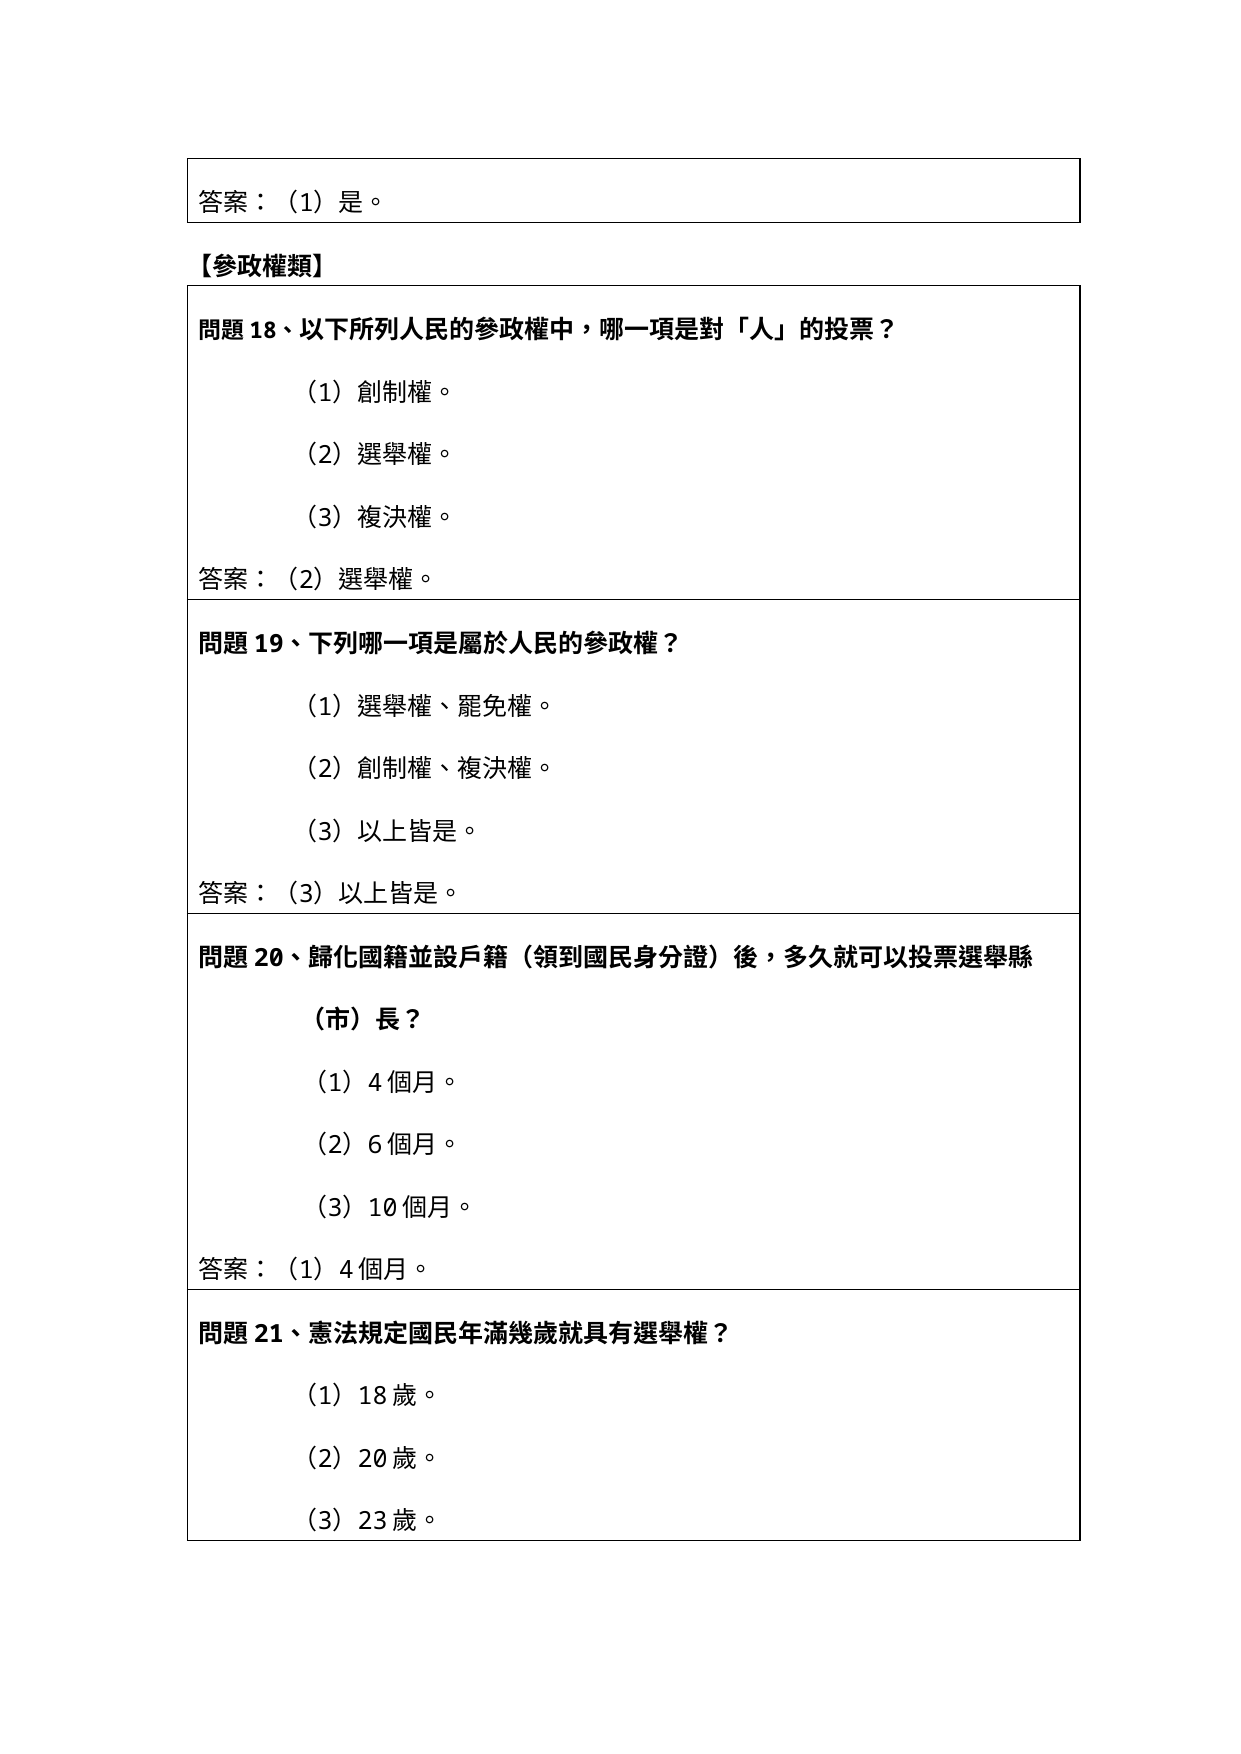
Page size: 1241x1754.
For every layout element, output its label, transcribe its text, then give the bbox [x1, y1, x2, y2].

table_cell 問題19、下列哪一項是屬於人民的參政權？ （1）選舉權、罷免權。 （2）創制權、複決權。 （3）以上皆是。 答案：（3）以上皆是。 [188, 600, 1079, 912]
table_cell 答案：（1）是。 [188, 159, 1079, 222]
text 【參政權類】 [187, 223, 1053, 285]
table_header 問題18、以下所列人民的參政權中，哪一項是對「人」的投票？ （1）創制權。 （2）選舉權。 （3）複決權。 答案：（2）選舉權。 [188, 286, 1079, 599]
table_cell 問題21、憲法規定國民年滿幾歲就具有選舉權？ （1）18歲。 （2）20歲。 （3）23歲。 [188, 1290, 1079, 1539]
table_cell 問題20、歸化國籍並設戶籍（領到國民身分證）後，多久就可以投票選舉縣（市）長？ （1）4個月。 （2）6個月。 （3）10個月。 答案：（1）4個月。 [188, 914, 1079, 1288]
